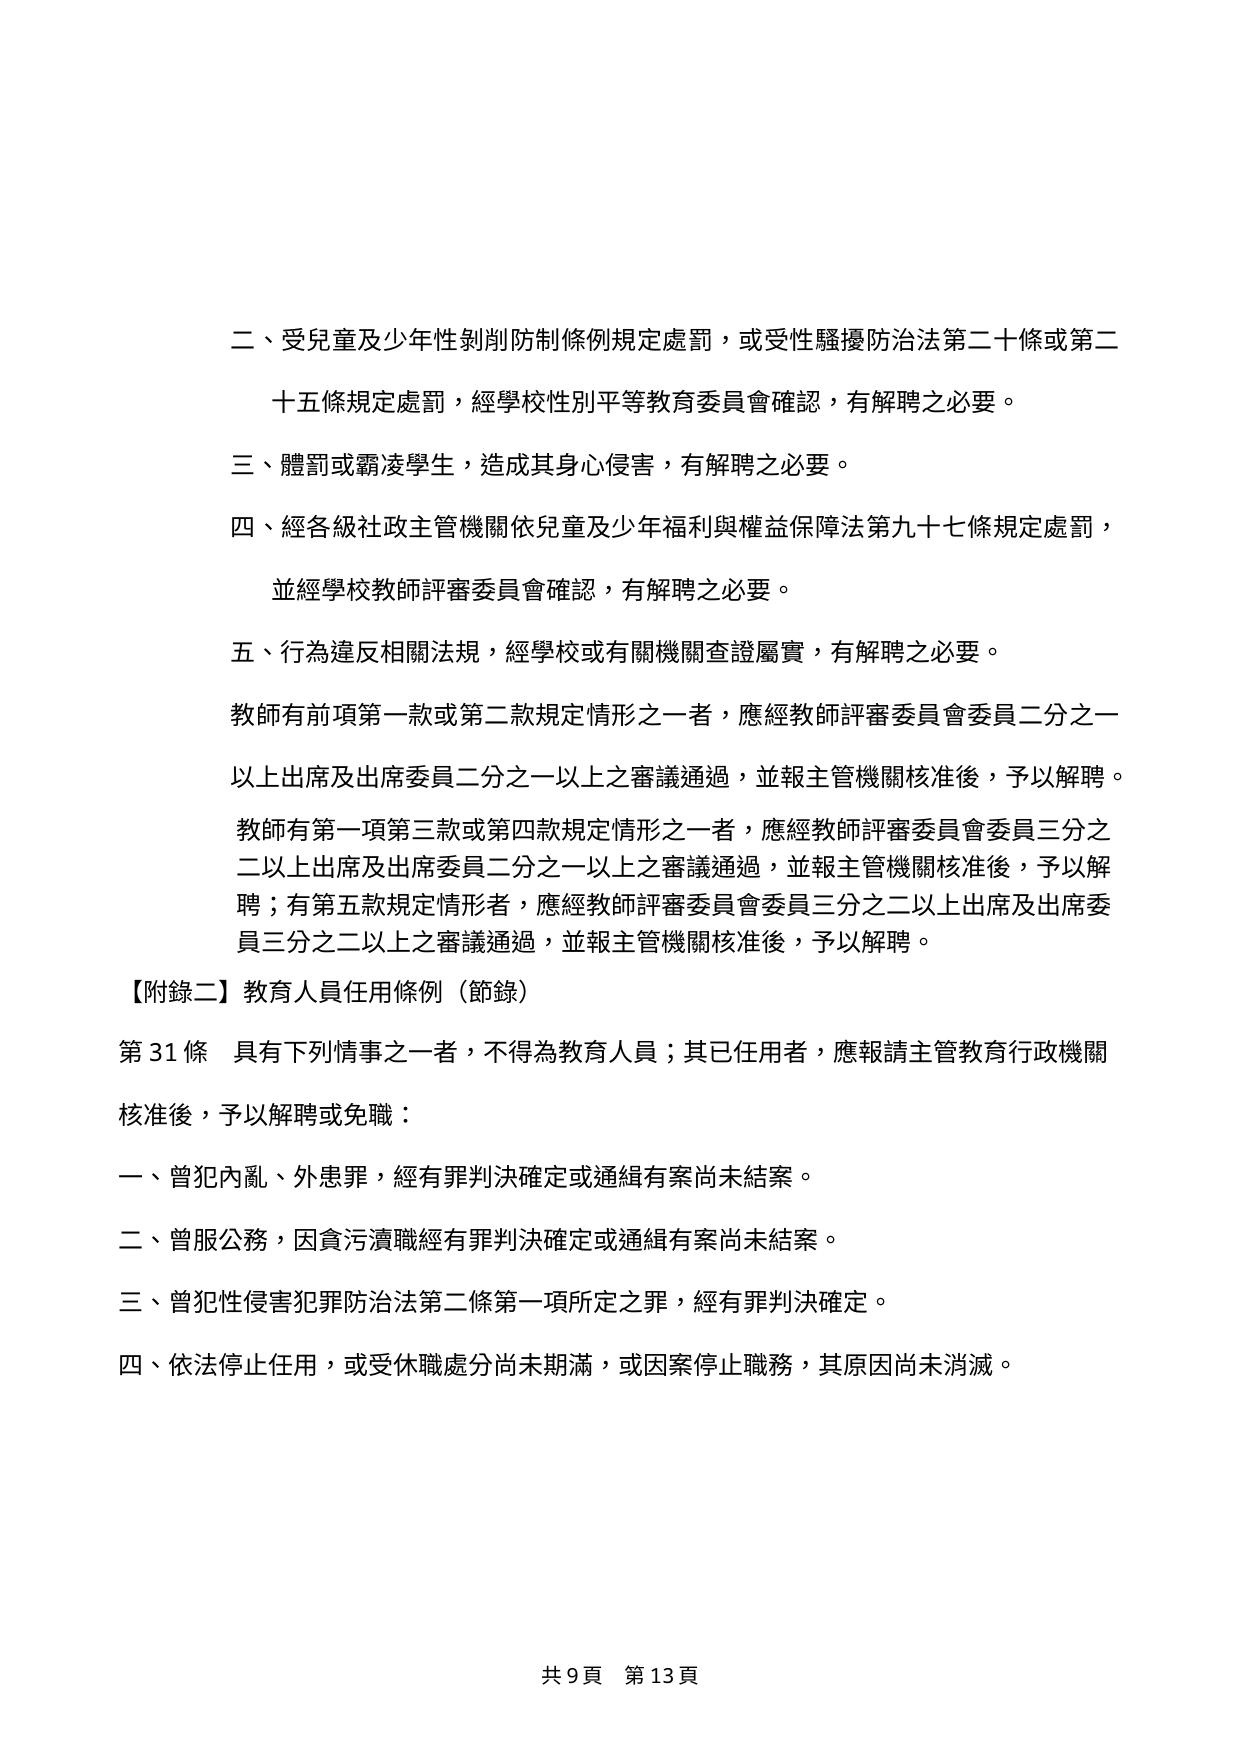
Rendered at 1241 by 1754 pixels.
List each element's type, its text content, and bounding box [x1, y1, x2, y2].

text 二、受兒童及少年性剝削防制條例規定處罰，或受性騷擾防治法第二十條或第二十五條規定處罰，經學校性別平等教育委員會確認，有解聘之必要。 [230, 297, 1122, 422]
text 教師有前項第一款或第二款規定情形之一者，應經教師評審委員會委員二分之一以上出席及出席委員二分之一以上之審議通過，並報主管機關核准後，予以解聘。 [230, 672, 1122, 797]
text 五、行為違反相關法規，經學校或有關機關查證屬實，有解聘之必要。 [230, 609, 1122, 672]
text 一、曾犯內亂、外患罪，經有罪判決確定或通緝有案尚未結案。 [118, 1134, 1122, 1197]
text 【附錄二】教育人員任用條例（節錄） [118, 972, 1122, 1009]
text 四、經各級社政主管機關依兒童及少年福利與權益保障法第九十七條規定處罰，並經學校教師評審委員會確認，有解聘之必要。 [230, 484, 1122, 609]
text 三、曾犯性侵害犯罪防治法第二條第一項所定之罪，經有罪判決確定。 [118, 1259, 1122, 1322]
text 四、依法停止任用，或受休職處分尚未期滿，或因案停止職務，其原因尚未消滅。 [118, 1322, 1122, 1384]
text 第31條 具有下列情事之一者，不得為教育人員；其已任用者，應報請主管教育行政機關核准後，予以解聘或免職： [118, 1009, 1122, 1134]
text 教師有第一項第三款或第四款規定情形之一者，應經教師評審委員會委員三分之二以上出席及出席委員二分之一以上之審議通過，並報主管機關核准後，予以解聘；有第五款規定情形者，應經教師評審委員會委員三分之二以上出席及出席委員三分之二以上之審議通過，並報主管機關核准後，予以解聘。 [236, 809, 1122, 959]
text 二、曾服公務，因貪污瀆職經有罪判決確定或通緝有案尚未結案。 [118, 1197, 1122, 1259]
text 三、體罰或霸凌學生，造成其身心侵害，有解聘之必要。 [230, 422, 1122, 484]
